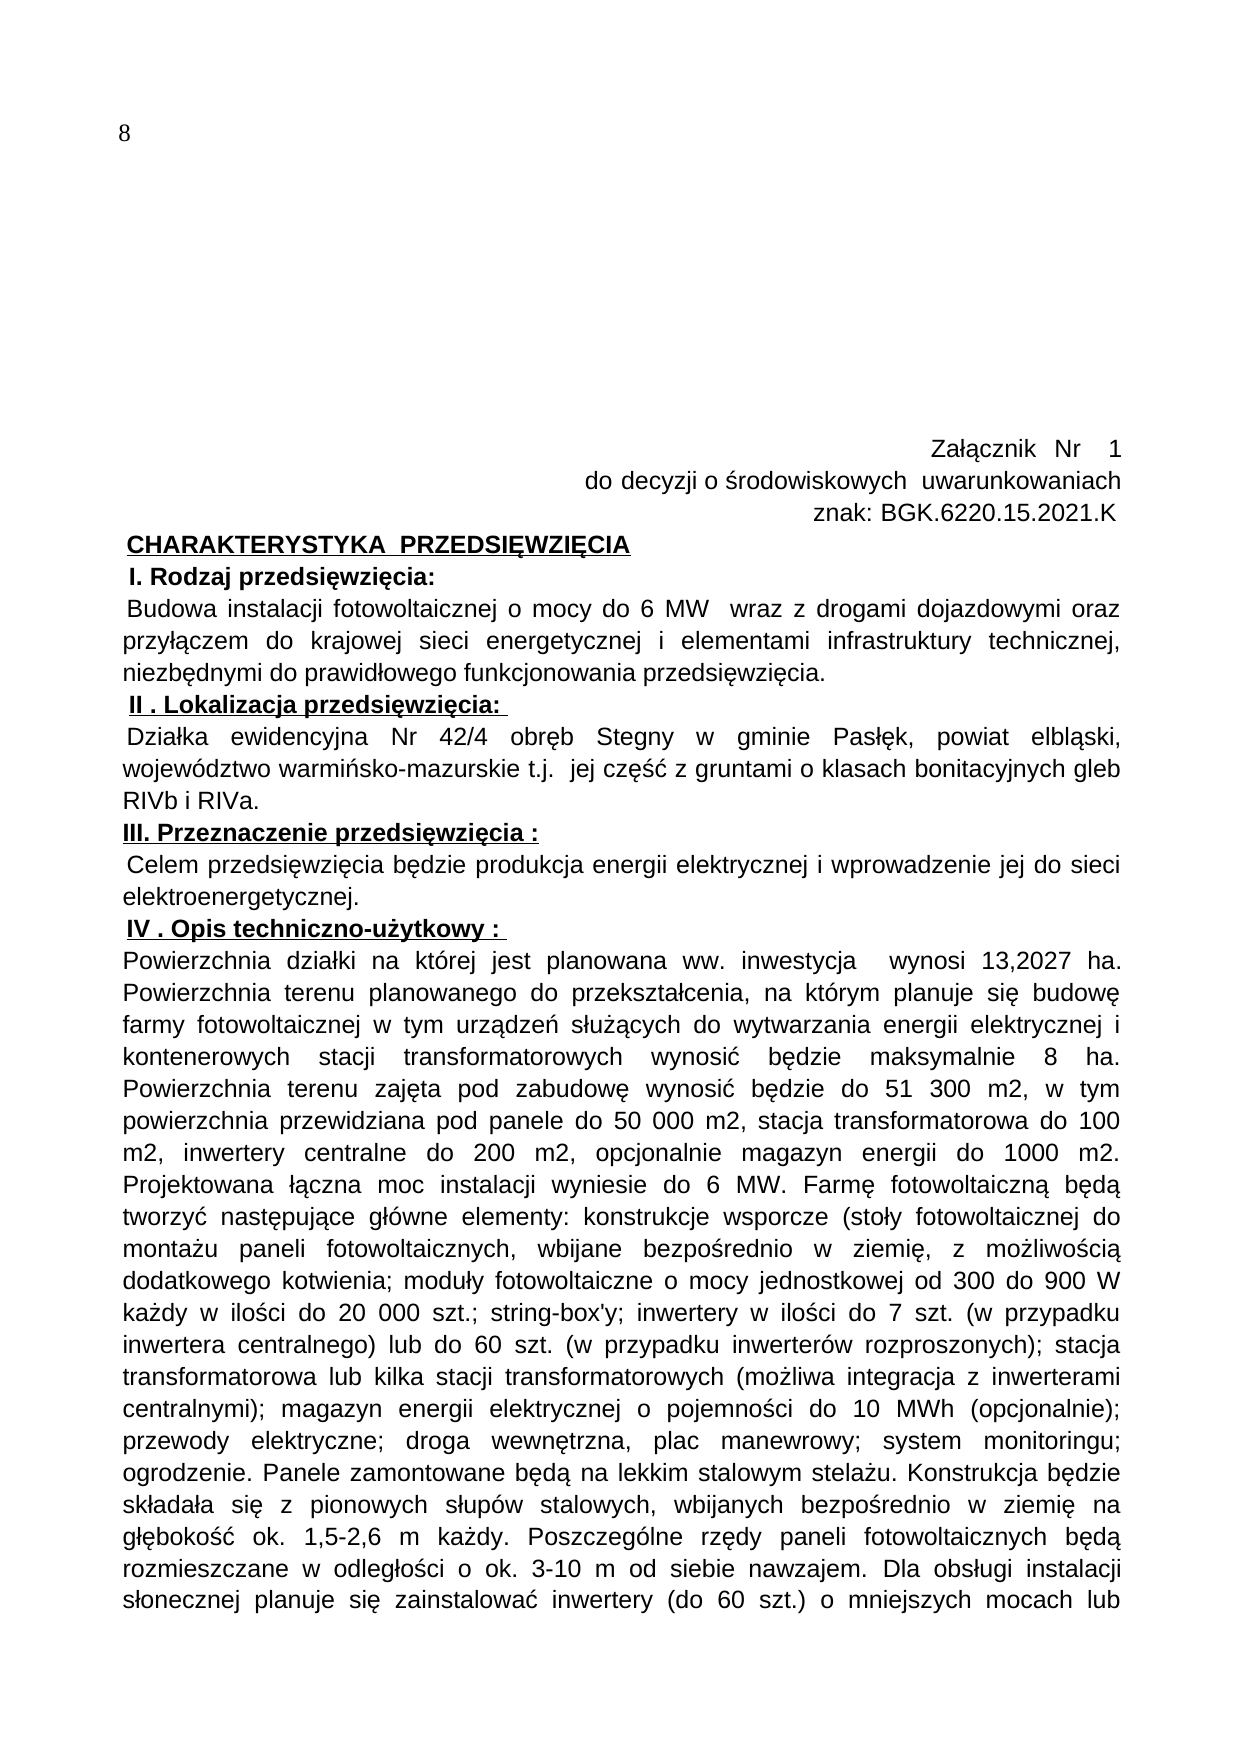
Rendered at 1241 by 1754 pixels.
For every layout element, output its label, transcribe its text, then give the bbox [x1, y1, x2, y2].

text Załącznik Nr 1 do decyzji o środowiskowych uwarunkowaniach znak: BGK.6220.15.2021.K CHARAKTERYSTYKA PRZEDSIĘWZIĘCIA I. Rodzaj przedsięwzięcia: Budowa instalacji fotowoltaicznej o mocy do 6 MW wraz z drogami dojazdowymi oraz przyłączem do krajowej sieci energetycznej i elementami infrastruktury technicznej, niezbędnymi do prawidłowego funkcjonowania przedsięwzięcia. II . Lokalizacja przedsięwzięcia: Działka ewidencyjna Nr 42/4 obręb Stegny w gminie Pasłęk, powiat elbląski, województwo warmińsko-mazurskie t.j. jej część z gruntami o klasach bonitacyjnych gleb RIVb i RIVa. III. Przeznaczenie przedsięwzięcia : Celem przedsięwzięcia będzie produkcja energii elektrycznej i wprowadzenie jej do sieci elektroenergetycznej. IV . Opis techniczno-użytkowy : Powierzchnia działki na której jest planowana ww. inwestycja wynosi 13,2027 ha. Powierzchnia terenu planowanego do przekształcenia, na którym planuje się budowę farmy fotowoltaicznej w tym urządzeń służących do wytwarzania energii elektrycznej i kontenerowych stacji transformatorowych wynosić będzie maksymalnie 8 ha. Powierzchnia terenu zajęta pod zabudowę wynosić będzie do 51 300 m2, w tym powierzchnia przewidziana pod panele do 50 000 m2, stacja transformatorowa do 100 m2, inwertery centralne do 200 m2, opcjonalnie magazyn energii do 1000 m2. Projektowana łączna moc instalacji wyniesie do 6 MW. Farmę fotowoltaiczną będą tworzyć następujące główne elementy: konstrukcje wsporcze (stoły fotowoltaicznej do montażu paneli fotowoltaicznych, wbijane bezpośrednio w ziemię, z możliwością dodatkowego kotwienia; moduły fotowoltaiczne o mocy jednostkowej od 300 do 900 W każdy w ilości do 20 000 szt.; string-box'y; inwertery w ilości do 7 szt. (w przypadku inwertera centralnego) lub do 60 szt. (w przypadku inwerterów rozproszonych); stacja transformatorowa lub kilka stacji transformatorowych (możliwa integracja z inwerterami centralnymi); magazyn energii elektrycznej o pojemności do 10 MWh (opcjonalnie); przewody elektryczne; droga wewnętrzna, plac manewrowy; system monitoringu; ogrodzenie. Panele zamontowane będą na lekkim stalowym stelażu. Konstrukcja będzie składała się z pionowych słupów stalowych, wbijanych bezpośrednio w ziemię na głębokość ok. 1,5-2,6 m każdy. Poszczególne rzędy paneli fotowoltaicznych będą rozmieszczane w odległości o ok. 3-10 m od siebie nawzajem. Dla obsługi instalacji słonecznej planuje się zainstalować inwertery (do 60 szt.) o mniejszych mocach lub [122, 176, 1122, 1615]
